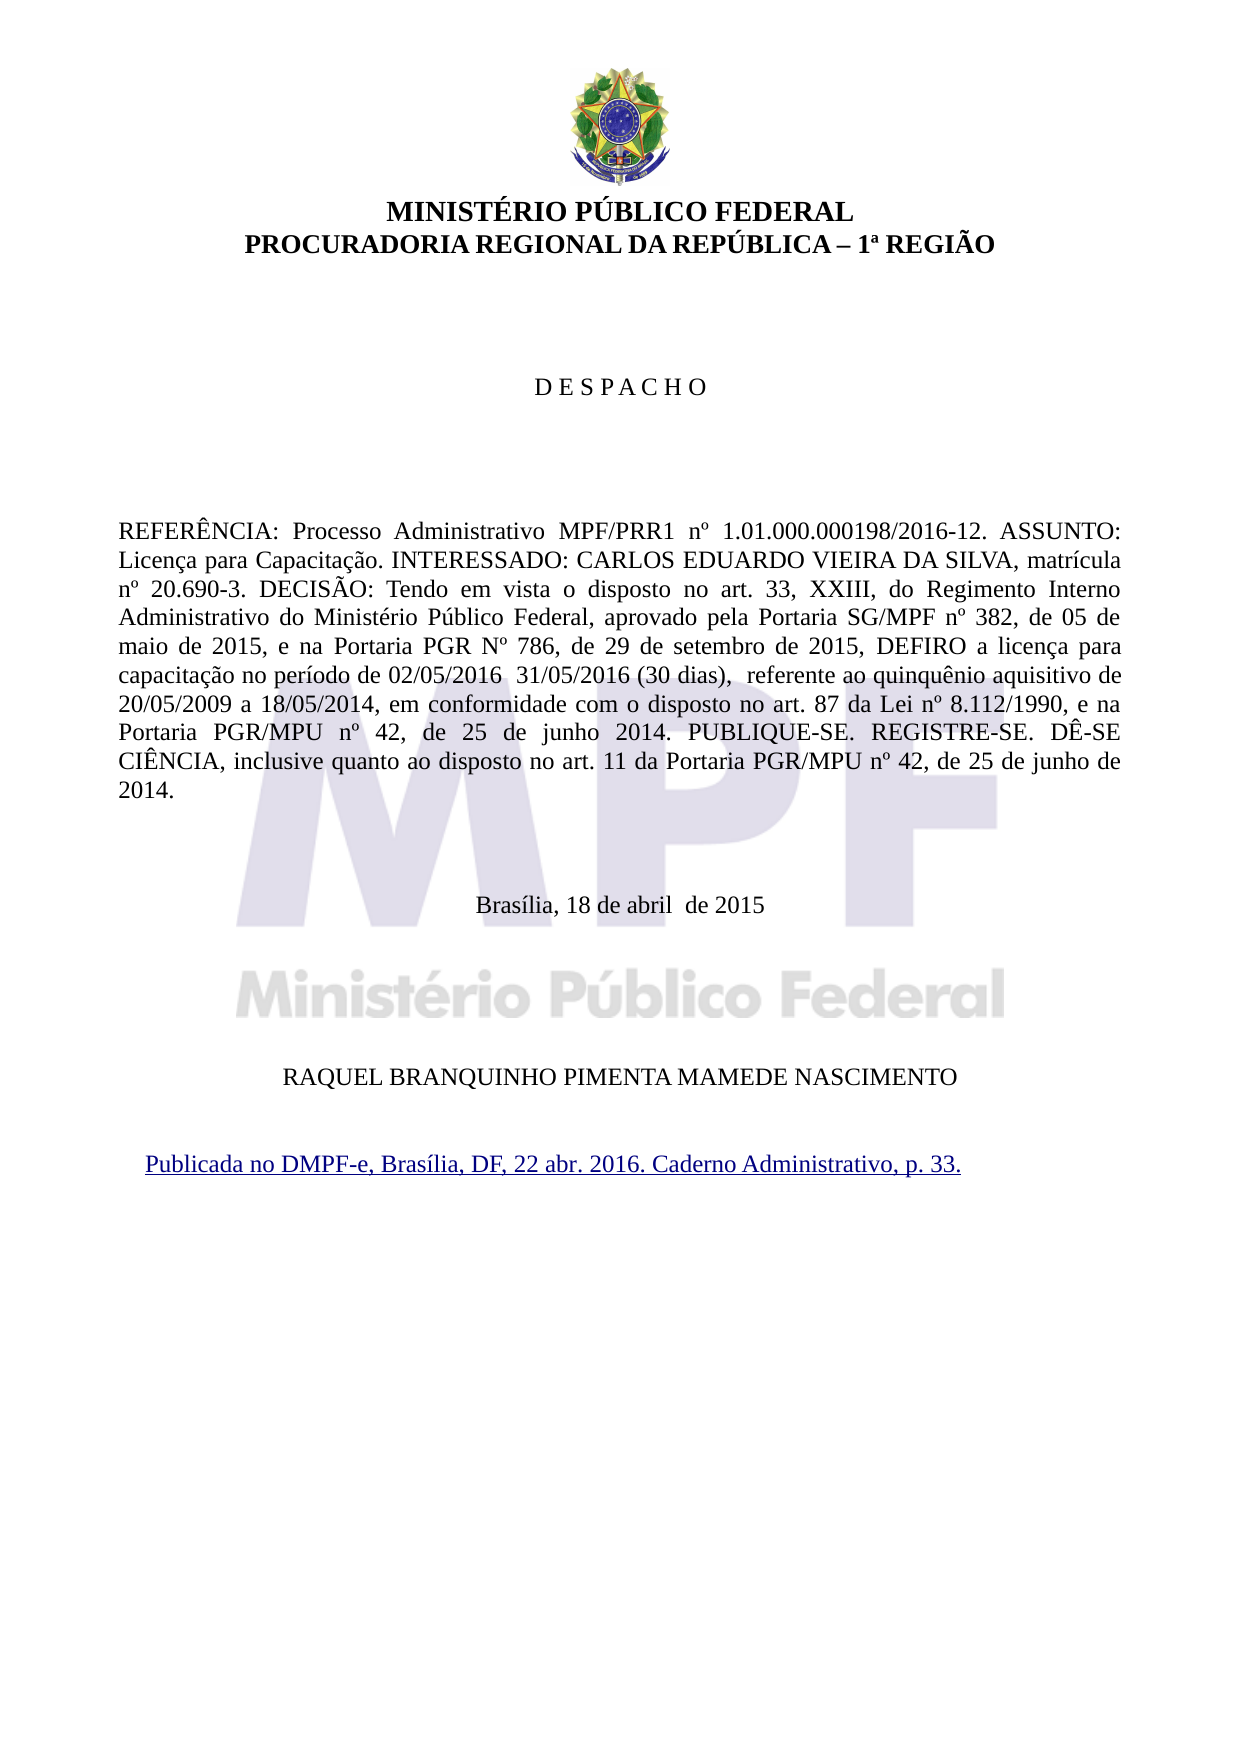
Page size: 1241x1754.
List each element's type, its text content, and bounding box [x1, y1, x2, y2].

picture [236, 919, 1004, 1018]
text Publicada no DMPF-e, Brasília, DF, 22 abr. 2016. Caderno Administrativo, p. 33. [143, 1149, 1102, 1177]
text Brasília, 18 de abril de 2015 [118, 890, 1122, 919]
text D E S P A C H O [118, 372, 1122, 401]
text REFERÊNCIA: Processo Administrativo MPF/PRR1 nº 1.01.000.000198/2016-12. ASSUNTO: Licença para Capacitação. INTERESSADO: CARLOS EDUARDO VIEIRA DA SILVA, matrícula nº 20.690-3. DECISÃO: Tendo em vista o disposto no art. 33, XXIII, do Regimento Interno Administrativo do Ministério Público Federal, aprovado pela Portaria SG/MPF nº 382, de 05 de maio de 2015, e na Portaria PGR Nº 786, de 29 de setembro de 2015, DEFIRO a licença para capacitação no período de 02/05/2016 31/05/2016 (30 dias), referente ao quinquênio aquisitivo de 20/05/2009 a 18/05/2014, em conformidade com o disposto no art. 87 da Lei nº 8.112/1990, e na Portaria PGR/MPU nº 42, de 25 de junho 2014. PUBLIQUE-SE. REGISTRE-SE. DÊ-SE CIÊNCIA, inclusive quanto ao disposto no art. 11 da Portaria PGR/MPU nº 42, de 25 de junho de 2014. [118, 516, 1122, 804]
picture [236, 804, 1004, 890]
text RAQUEL BRANQUINHO PIMENTA MAMEDE NASCIMENTO [118, 1062, 1122, 1091]
